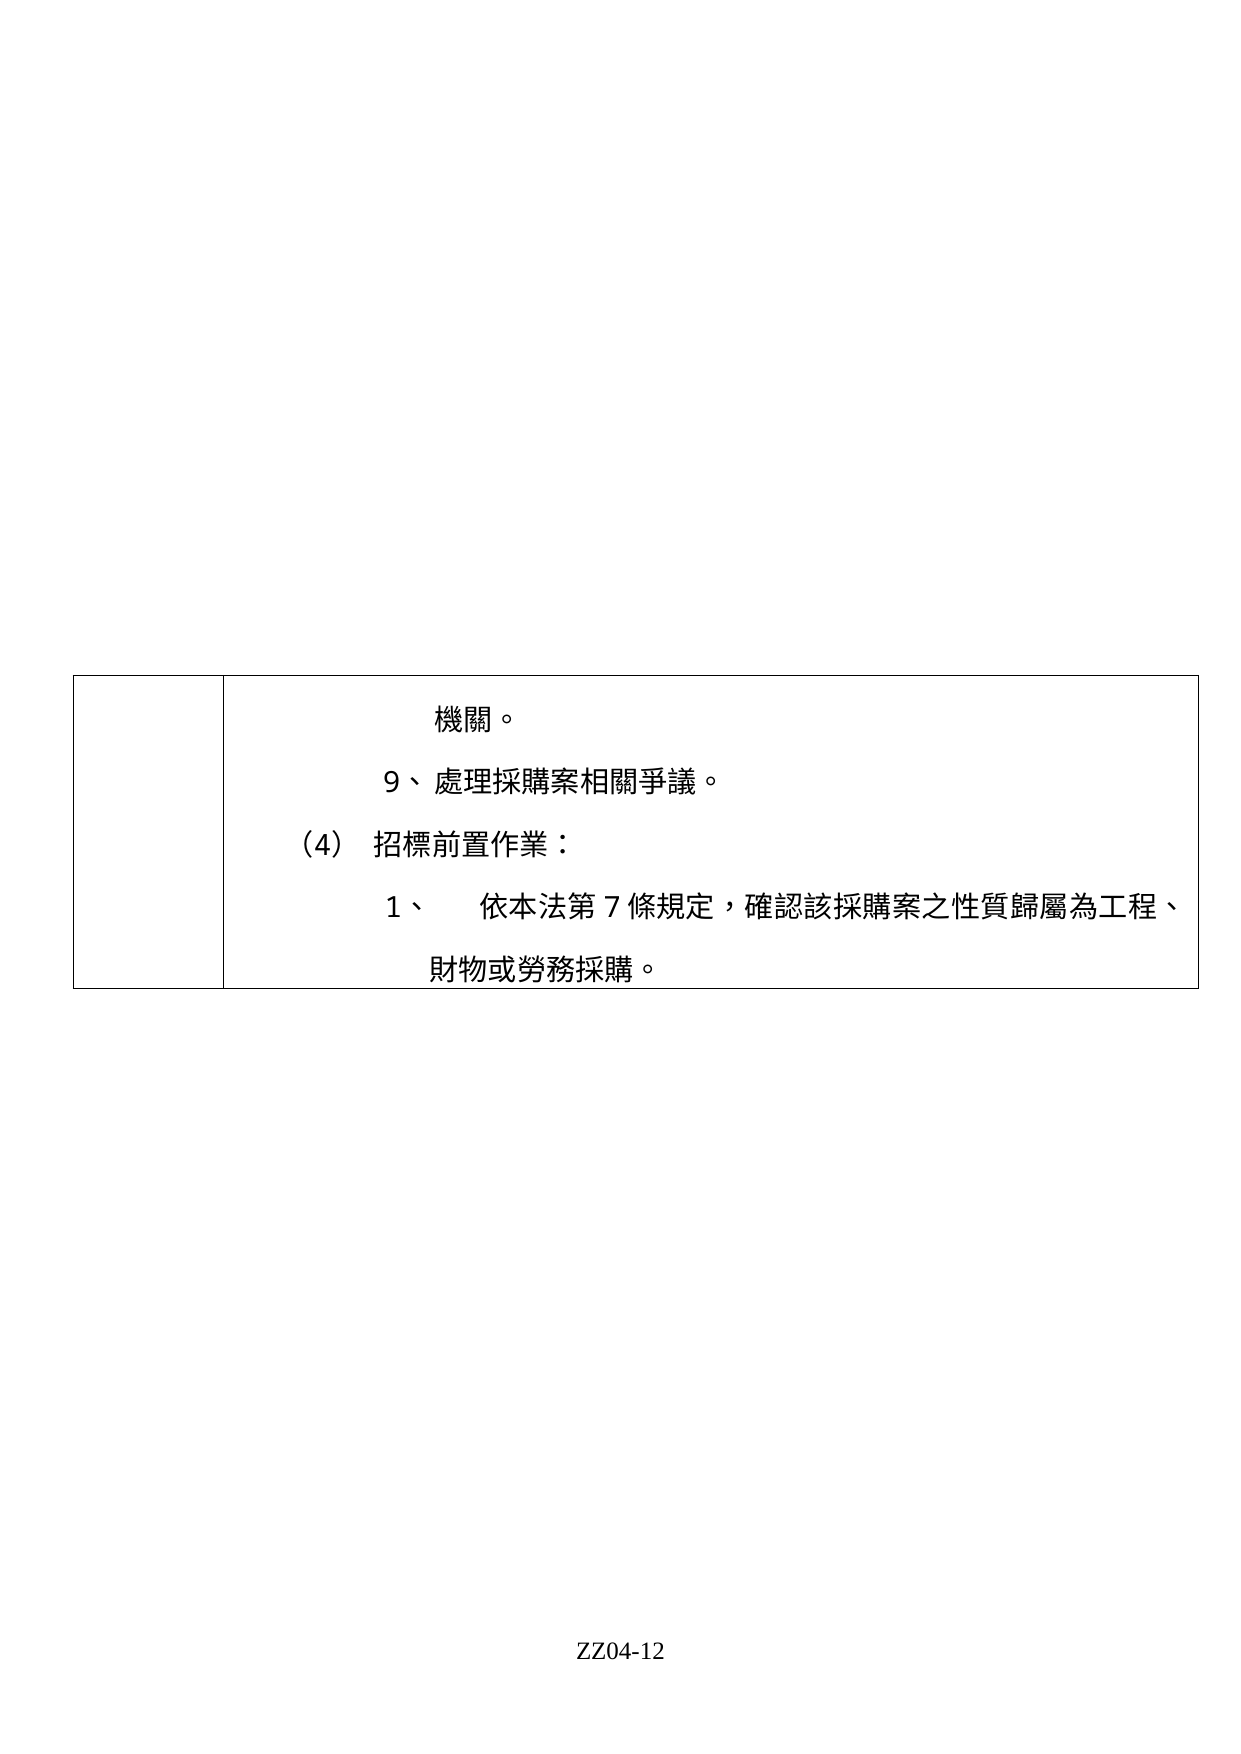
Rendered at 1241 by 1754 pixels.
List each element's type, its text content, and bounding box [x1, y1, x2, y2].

table_cell 需求或使用單位： 採購規劃作業（採購單位亦得辦理）： 確定採購經費及其來源。 確定機關辦理採購之法令依據。 確定機關辦理採購得否適用優先採購國產品、中小企業、身心障礙、原住民、資源回收之法律規定。 採購需求分析： 採購需求之簽核。 預估採購預算金額。 採購案件之全生命週期評估。 預期使用情形及效益分析。 採購策略評估： 評估是否利用共同供應契約。 評估是否以統包方式辦理招標。 評估是否允許共同投標。 評估機關是否具有自行辦理採購之專業人員及能力，或依政府採購法（下稱本法）第5條規定委託法人團體代辦或依本法第40條第1項規定洽由其他具有專業能力之機關代辦。 評估招標方式。 評估決標原則。 辦理採購前須依規定完成簽核或層報核定程序。 辦理巨額工程採購，依本法第11條之1及機關採購工作及審查小組設置及作業辦法規定，應依採購之特性及實際需要，成立採購工作及審查小組，協助審查採購需求與經費、採購策略、招標文件等事項，及提供與採購有關事務之諮詢。 請購作業： 配合計畫期程並考量招標作業所需時間，適時提出請購。 避免意圖規避本法化整為零分批採購。 協助採購作業： 就權管部分訂定招標文件，並查察有無限制競爭之情形。 依本法第36條、第37條及「投標廠商資格與特殊或巨額採購認定標準」，研訂投標廠商資格，不得不當限制競爭，並以確認廠商具備履行契約所必須之能力者為限。 依本法第26條及「政府採購法第二十六條執行注意事項」，研訂技術規格，其所標示之擬採購產品或服務之特性，在目的及效果上均不得限制競爭。 技術服務案件，查察設計是否符合節省能源、減少溫室氣體排放、保護環境、節約資源、經濟耐用等目的，並考量景觀、自然生態、生活美學及性別、身心障礙、高齡、兒童等使用者友善環境。 訂有底價之採購，提出底價之預估金額及其分析。 承辦審標事項人員出席開標會議協助開標、審標、處理廠商標價偏低情形。 會同抽查驗核廠商履約結果有無與契約、圖說或貨樣規定不符，並會同決定不符時之處置，協助辦理驗收有關作業並於驗收紀錄簽認。但採購事項單純者得免之。 巨額採購，依本法第111條及「機關提報巨額採購使用情形及效益分析作業規定」，於使用期間內逐年提報使用情形及效益分析，並依審計法施行細則第42條之3函報審計機關。 處理採購案相關爭議。 招標前置作業： 依本法第7條規定，確認該採購案之性質歸屬為工程、財物或勞務採購。 就其所辦採購案件，依採購金額認定屬巨額採購、查核金額以上之採購、公告金額以上之採購或小額採購，並於招標前認定採購金額、預算金額、預計金額。 視採購案件之標的、性質、金額等條件之不同，依本法第18條至第23條規定選擇適當之招標方式。 決標原則之擇定，視個案性質及實際需要依本法第52條及「政府採購之決標方式參考原則」規定，選擇適當之決標原則辦理，本法對於最低標（包括評分及格最低標）或最有利標決標（包括適用或準用最有利標、取最有利標精神擇符合需要者）之選擇，除本法第52條第2項對於部分服務類別明定以最有利標為原則外，其他採購案之決標方式係由主辦機關決定。採適用最有利標決標者，依本法第56條第3項規定，應先報經上級機關核准。 編製、核定預算，其預算金額不得逾越經核定之預算額度。 注意廠商資格及技術規格合理且無限制競爭。 採用主管機關訂頒各類範本訂定招標文件，並簽請機關首長或其授權人核定。本法第63條第1項規定，各類採購契約以採用主管機關訂定之範本為原則，並得視個案採購特性及實際需要，納入相關履約管理約定。依本法第34條保密規定處理招標文件。 依「公共工程招標文件公開閱覽制度實施要點」第2點，辦理查核金額以上之工程採購，應於公告招標前辦理招標文件之公開閱覽。 單一標案預算金額達150萬元以上之公共工程，應自規劃設計階段即預先檢討「公共工程開工管制條件機關應辦事項檢核表」所列項目，並於招標前確實辦理完成並檢核。 完成「臺中市政府所屬各機關學校辦理採購招標前文件自主檢核表」檢核作業。 採購單位：(依洽辦與代辦機關約定之代辦採購委託書或各機關內部權責分工辦理) 招標作業： 公開招標或選擇性招標依本法第27條規定，應將招標公告或辦理資格審查之公告刊登於政府採購公報並公開於資訊網路。公告之內容修正時，亦同；另依本法第22條第1項第9款至第11款辦理公開客觀評選優勝者或公開徵求勘選認定適合需要者，亦同。依本法第22條採限制性招標，其無公開評選或公開徵求作業者，得邀請特定廠商比價或議價；其得以比價方式辦理者，優先以比價方式辦理。 公開招標之招標文件及選擇性招標之預先辦理資格審查文件，應依本法第29條規定自公告日起至截止投標日或收件日止，公開發給、發售及郵遞方式辦理。採電子領標者，依電子採購作業辦法第6條規定，利用主管機關之政府電子採購網辦理，得免另備書面文件。 開標審標作業： 開標前依本法第33條及其施行細則第29條規定，檢視已收受之廠商投標文件是否於投標截止期限前，以郵遞或專人送達招標機關或其指定之場所，有無書面密封且外標封外有無標示廠商名稱及地址。允許廠商電子投標者，得依電子採購作業辦法第15條規定辦理電子開標。 開標前簽請機關首長或其授權人員，指派適當人員擔任主持開標人員，主持開標人員得兼任承辦開標人員，並應通知承辦審標事項之人員會辦、協辦。 開標前依本法第13條規定通知主（會）計單位、有關單位派員監辦；查核金額以上採購，依本法第12條及其施行細則第7條規定通知上級機關派員監辦。 開標前查察是否有本法第48條不予開標及承辦、監辦採購人員有無本法第15條需迴避之情形。 開標前檢查投標廠商家數是否已達法定家數（如有分段開標，係指第一段開標）：未達法定家數者，不予開標。已達法定家數者，依開標人員分工事項辦理開標作業。 須於開標前訂定底價者，就規劃、設計、需求或使用單位提出之底價預估金額及其分析，檢討後簽報機關首長或其授權人員核定底價。但重複性採購或未達公告金額之採購，得逕行簽報核定。惟均應注意底價之保密相關規定。 依規定開啟廠商投標文件之標封，宣布投標廠商之名稱或代號、家數及其他招標文件規定之事項。有標價者，並宣布之（最有利標採協商措施且包括標價者，不宣布標價）。分段開標之採購，得依資格、規格、價格之順序開標，或將【資格與規格】或【規格與價格】合併開標。 查察廠商之投標文件有無本法第50條第1項所列各款情形之一。 審查投標廠商有無依招標文件之規定，於截止投標前完成繳納押標金及其額度。 查察廠商有無公職人員利益衝突迴避法第14條之情形。 查察投標廠商有無本法第31條第2項規定押標金不予發還或追繳之情形。 審查投標廠商有無依招標文件規定檢附資格文件及技術規格文件（附有投標廠商聲明書、切結書或投標須知規定須納入審標範圍之其他事項）。 依招標文件規定審查投標廠商之價格文件，並將各廠商報價登錄於開標紀錄表；最低標廠商如有總標價或部分標價偏低，顯不合理，有降低品質、不能誠信履約之虞或其他特殊情形，並依本法第58條及其執行程序、執行原則規定辦理。 審查廠商投標文件，如發現其內容有疑義時，得通知投標廠商提出說明，以確認其正確之內容。廠商投標文件如屬明顯打字或書寫錯誤，與標價無關，機關得允許廠商更正。投標之價格文件內記載金額之文字與號碼不符時，以文字為準。 依規定製作開標紀錄，由辦理開標人員會同簽認；有監辦人員者，亦應會同簽認。 未順利開標之案件，檢討其原因，作必要且合理之修正後重行招標，或停止採購。 發現廠商有違反招標文件或政府採購法情形，應即啟動行政調查程序，並依職權妥為處理。 議（比）價及決標作業： 議（比）價、決標前依規定通知主（會）計單位、有關單位派員監辦；查核金額以上採購，通知上級機關派員監辦。 減價或評選結果符合本法第52條至第56條規定者，辦理決標；無決標對象者，宣布廢標。 依規定製作議價、比價、決標紀錄，並由辦理人員會同簽認；有監辦人員者，亦應會同簽認。無法決標者，亦同。 依本法第61條、第62條規定，於決標後30日內辦理決標資料之公告、彙送。無法決標者，刊登無法決標公告。 依決標結果製作契約文件。 未順利決標之案件，檢討其原因，作必要且合理之修正後重行招標，或停止採購。 爭議處理： 屬於招標、審標、決標之爭議，依本法第75條、第84條處理。 屬於招標、審標、決標且與本法第101條有關之爭議，依本法第101條至第103條及其施行細則第109條之1規定處理。 履約管理及驗收單位： 審查得標廠商有無依招標文件之規定期限繳納履約保證金及其額度。 依契約約定之給付條件、期限、驗收、保固等規定，完成審核程序，給付契約價金。付款及審核程序，除契約另有約定外，依本法第73條之1規定。 注意得標廠商於履約期間內之履約進度，督促廠商依期限履約；廠商逾履約期限者，依契約規定計算逾期違約金。 查察得標廠商是否自行履行工程、勞務契約，不得有轉包情形。廠商履行財物契約，其需經一定履約過程，非以現成財物供應者，亦同。 工程採購，應注意廠商有無違法僱用外籍勞工情形；財物採購，應注意履約標的來源是否合法、證明文件有無不實情形；勞務採購，應注意勞工權益之保障。 督促廠商注意履約品質，辦理自主檢查。如發現或預見廠商之履約瑕疵，或有其他違反契約之情事者，通知廠商限期改善。廠商未於期限內改善者，依契約約定辦理。 查察廠商是否依契約所定保險內容投保，避免廠商以過高之自負額或除外不保之批註等方式，減省保險費用，致保險範圍不足。另應查察保險契約有無虛偽不實之情形。 查察廠商履約有無契約所定各種保證金不發還情事、廠商連帶保證書、保險單有無虛偽不實情形。注意廠商連帶保證書及連帶保證保險單之有效期、提前通知展期、有效期內通知銀行或保險公司給付。 因合法事由，契約標的、價金、履約期限或其他契約內容須變更者，須作成書面文件並經雙方簽名蓋章。契約變更應依「採購契約變更或加減價核准監辦備查規定一覽表」辦理，並注意上開一覽表對應項次之核准、監辦、備查規定。 契約雙方因履約而生爭議者，應依法令及契約約定，盡力協調解決。履約爭議發生後，與爭議無關或不受影響之部分應繼續履約。但經機關同意者不在此限。 工程採購除契約另有規定外，應於收到廠商竣工書面通知之日起7日內，會同監造單位及廠商依據契約、圖說或貨樣核對竣工之項目及數量，確定是否竣工；廠商未依機關通知派代表參加者，仍得予確定。 有初驗程序者，應於收受監造單位送審之全部資料之日起30日內辦理初驗，並作成初驗紀錄。初驗結果與契約、圖說、貨樣規定不符，應於紀錄載明初驗結果與不符情形，及改善、拆除、重作、退貨、換貨之期限。 法令或契約載有驗收時應辦理丈量、檢驗或試驗之方法、程序或標準者，應依其規定辦理。 有初驗程序者，初驗合格後，應於20日內（契約另有約定者，從其約定）辦理驗收，並作成驗收紀錄。無初驗程序者，應於接獲廠商通知備驗或可得驗收之程序完成後30日內（契約另有約定者，從其約定）辦理驗收，並作成驗收紀錄。 主驗人主持驗收程序，抽查驗廠商履約結果有無與契約、圖說或貨樣規定不符，視需要拆驗或化驗工程、財物之隱蔽部分；並決定廠商履約結果與契約、圖說或貨樣規定不符時之處置，並於結算驗收證明書或其他類似文件簽認。機關承辦採購單位之人員（指機關辦理該採購案件最基層之承辦人員），不得為所辦採購驗收之主驗人或樣品及材料之檢驗人。 公告金額以上之工程或財物採購，除符合本法施行細則第90條第1項第1款或其他經主管機關認定之情形者外，應填具結算驗收證明書或其他類似文件。未達公告金額之工程或財物採購，得由機關視需要填具之。另於勞務採購準用之。 辦理減價收受者，須符合本法第72條第2項及其施行細則第98條第2項規定。 廠商如有逾期履約之情形，覈實計算逾期違約金；未履約之項目，扣減契約價金。 驗收完畢後15日填具結算驗收證明書或其他類似文件。但有特殊情形必須延期，須經機關首長或其授權人員核准。 機關與廠商因履約爭議未能達成協議者，依契約約定及本法第85條之1規定處理；屬於履約管理、驗收且與本法第101條有關之爭議，依本法第101條至第103條及其施行細則第109條之1規定處理。 監辦單位： 開標、議（比）價、決標及驗收之監辦，於未達公告金額之採購，依「臺中市政府及所屬機關學校未達公告金額採購監辦辦法」監辦；公告金額以上之採購，依本法第13條第1項及「機關主會計及有關單位會同監辦採購辦法」監辦。 監辦，指監辦人員實地監視或書面審核機關辦理開標、比價、議價、決標及驗收是否符合本法規定之程序，不包括涉及廠商資格、規格、商業條款、底價訂定、決標條件及驗收方法等採購之實質或技術事項之審查。但監辦人員發現該等事項有違反法令情形者，仍得提出意見。 開標、議（比）價、決標及驗收，依本法施行細則第51條、第68條及第96條規定，會同於各該紀錄簽認。未監辦案件，紀錄內應載明法令依據。 依「採購契約變更或加減價核准監辦備查規定一覽表」所列情形，於契約變更程序時派員監辦。 公告金額以上之採購，採書面審核監辦者，應經機關首長或其授權人員核准；如有「機關主會計及有關單位會同監辦採購辦法」第5條所列特殊情形之一，且經機關首長或其授權人員核准者，得不派員監辦。但有該辦法第6條第1項所列情形之一且尚未解決者，應派員監辦。 未達公告金額之採購，依「臺中市政府及所屬機關學校未達公告金額採購監辦辦法」第6條第2項規定，得採書面審核監辦，免經機關首長或其授權人員核准；如有該辦法第3條所列情形之一，得不派員監辦。但有該辦法第4條第1項所列情形之一者，應派員監辦。 驗收完畢後，監驗人員於結算驗收證明書或其他類似文件簽認。 上級機關： 審查核准所屬機關提報擬採統包方式或最有利標決標之採購。 審查核准所屬機關提報一次訂購總金額或單一品項訂購達公告金額以上，擬使用共同供應契約之採購。(另依共同供應契約實施辦法第6條第4項規定，機關辦理查核金額以上之採購，不得利用共同供應契約辦理訂購。但經上級機關核准者，不在此限。) 派員監辦所屬機關辦理查核金額以上採購之開標、比價、議價、決標及驗收，並得斟酌個案金額、地區或其他特殊情形，決定應否派員監辦，未派員監辦者，應事先通知機關自行依法辦理。 監辦，不包括涉及廠商資格、規格、商業條款、底價訂定、決標條件及驗收方法等實質或技術事項之審查，惟監辦人員發現該等事項有違反法令情形者，仍得提出意見。監辦人員採書面審核監辦者，應經機關首長或其授權人員核准。 依「採購契約變更或加減價核准監辦備查規定一覽表」所列情形，於所屬機關辦理契約變更程序時派員監辦。 所屬機關辦理未達查核金額之採購，其決標金額達查核金額者，或契約變更後其金額達查核金額者，辦理所屬機關補具相關文件之備查程序，應於決標或契約變更後30日內完成備查程序。 查核金額以上採購，核准所屬機關提報之超過底價百分之四之採購案決標。 查核金額以上採購，核准所屬機關提報之減價收受。 依本法第85條之3規定，核定所屬機關提報不同意調解建議之決定。 依本法第85條之4規定，核定所屬機關提報對調解方案所提之異議。 單一標案預算金額達150萬元以上之公共工程「公共工程開工管制條件機關應辦事項檢核表」如有項目檢核結果為「未完成」，核定所屬機關所提之進行招標。 其餘事項依主管機關訂頒之「政府採購法規定須報上級機關核准核定同意備查事項上級機關權責一覽表」。 [224, 676, 1198, 988]
table_cell 作業程序說明 [74, 676, 223, 988]
